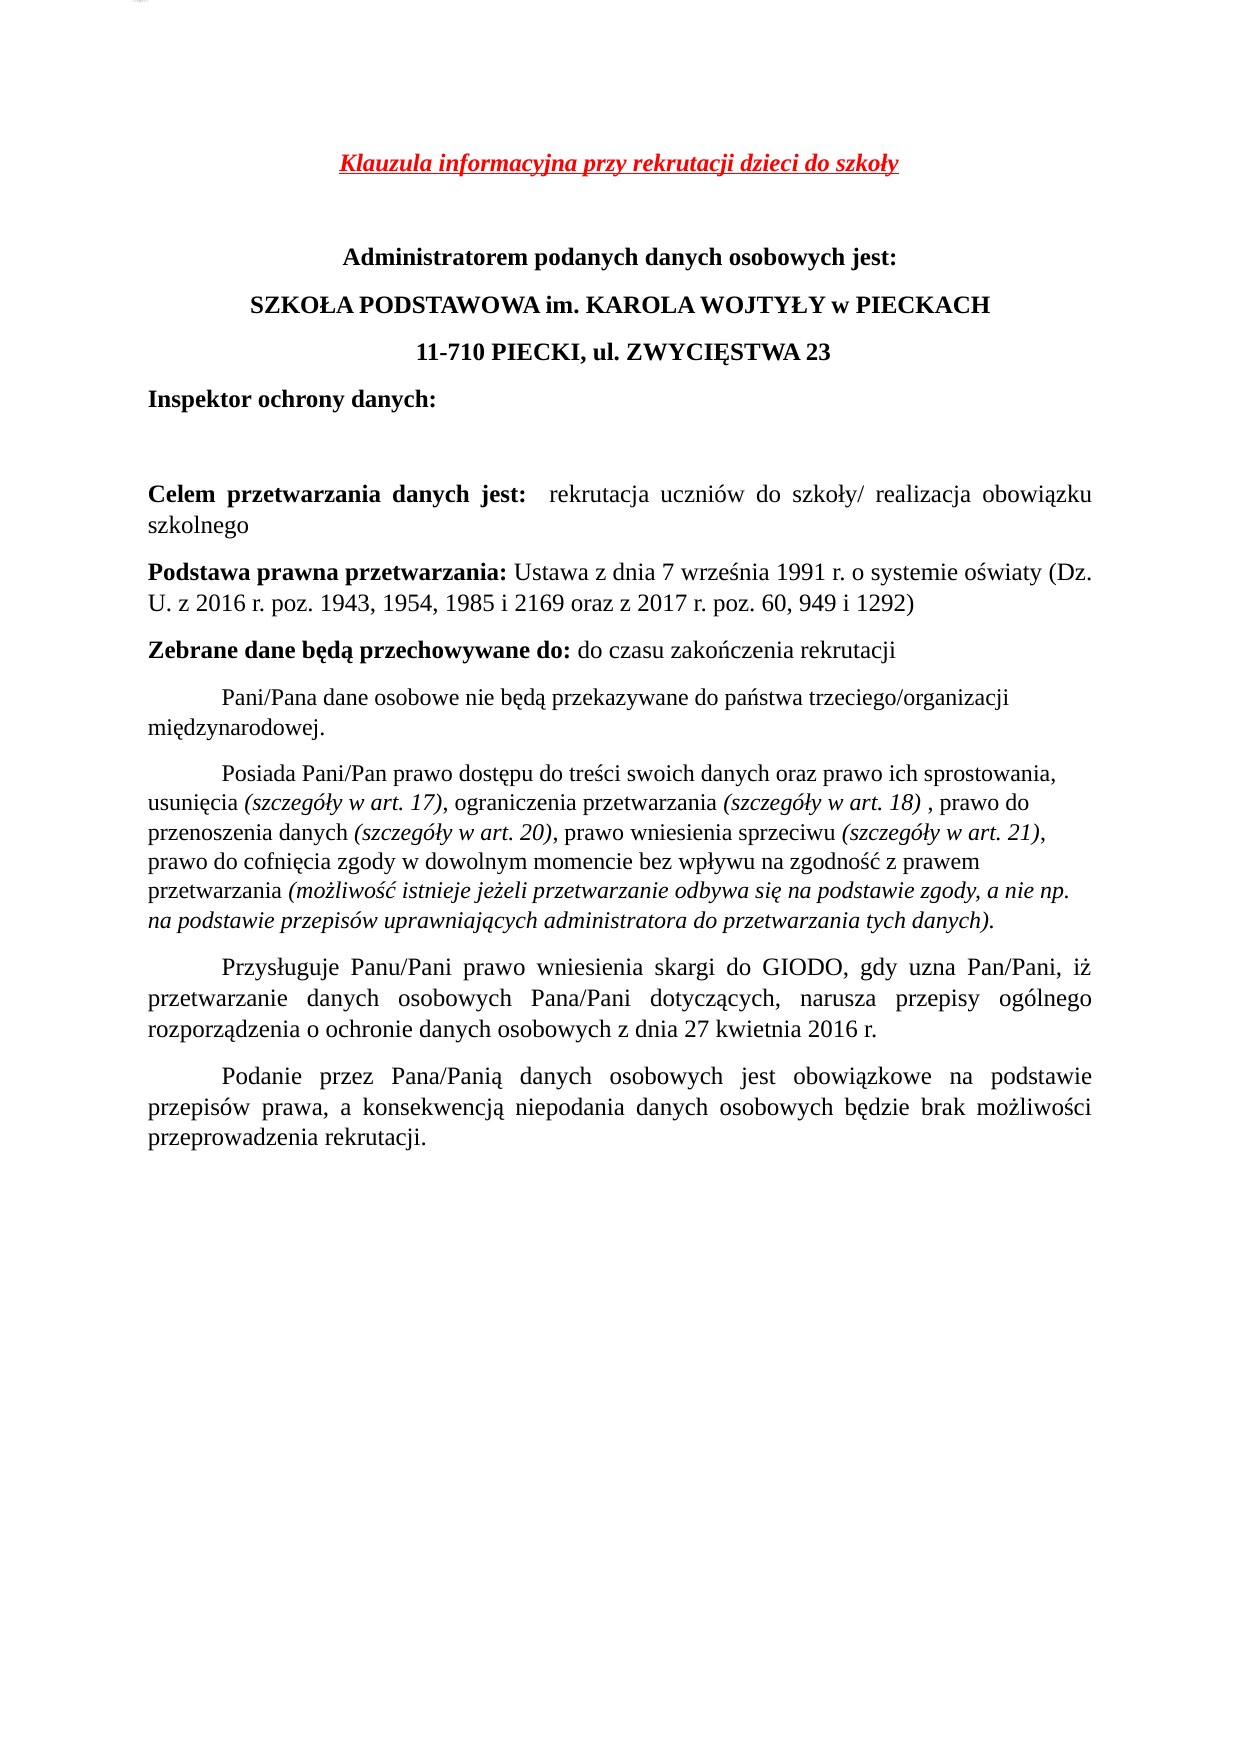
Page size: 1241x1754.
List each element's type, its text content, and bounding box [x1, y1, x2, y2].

text Klauzula informacyjna przy rekrutacji dzieci do szkoły [148, 148, 1093, 176]
text Pani/Pana dane osobowe nie będą przekazywane do państwa trzeciego/organizacji międzynarodowej. [148, 683, 1093, 740]
text Administratorem podanych danych osobowych jest: [148, 242, 1093, 271]
text Podstawa prawna przetwarzania: Ustawa z dnia 7 września 1991 r. o systemie oświaty (Dz. U. z 2016 r. poz. 1943, 1954, 1985 i 2169 oraz z 2017 r. poz. 60, 949 i 1292) [148, 557, 1093, 617]
text Zebrane dane będą przechowywane do: do czasu zakończenia rekrutacji [148, 636, 1093, 664]
text Posiada Pani/Pan prawo dostępu do treści swoich danych oraz prawo ich sprostowania, usunięcia (szczegóły w art. 17), ograniczenia przetwarzania (szczegóły w art. 18) , prawo do przenoszenia danych (szczegóły w art. 20), prawo wniesienia sprzeciwu (szczegóły w art. 21), prawo do cofnięcia zgody w dowolnym momencie bez wpływu na zgodność z prawem przetwarzania (możliwość istnieje jeżeli przetwarzanie odbywa się na podstawie zgody, a nie np. na podstawie przepisów uprawniających administratora do przetwarzania tych danych). [148, 759, 1093, 934]
text 11-710 PIECKI, ul. ZWYCIĘSTWA 23 [148, 337, 1093, 366]
text Inspektor ochrony danych: [148, 384, 1093, 413]
text Przysługuje Panu/Pani prawo wniesienia skargi do GIODO, gdy uzna Pan/Pani, iż przetwarzanie danych osobowych Pana/Pani dotyczących, narusza przepisy ogólnego rozporządzenia o ochronie danych osobowych z dnia 27 kwietnia 2016 r. [148, 952, 1093, 1042]
text Podanie przez Pana/Panią danych osobowych jest obowiązkowe na podstawie przepisów prawa, a konsekwencją niepodania danych osobowych będzie brak możliwości przeprowadzenia rekrutacji. [148, 1061, 1093, 1151]
text SZKOŁA PODSTAWOWA im. KAROLA WOJTYŁY w PIECKACH [148, 290, 1093, 318]
text Celem przetwarzania danych jest: rekrutacja uczniów do szkoły/ realizacja obowiązku szkolnego [148, 479, 1093, 539]
